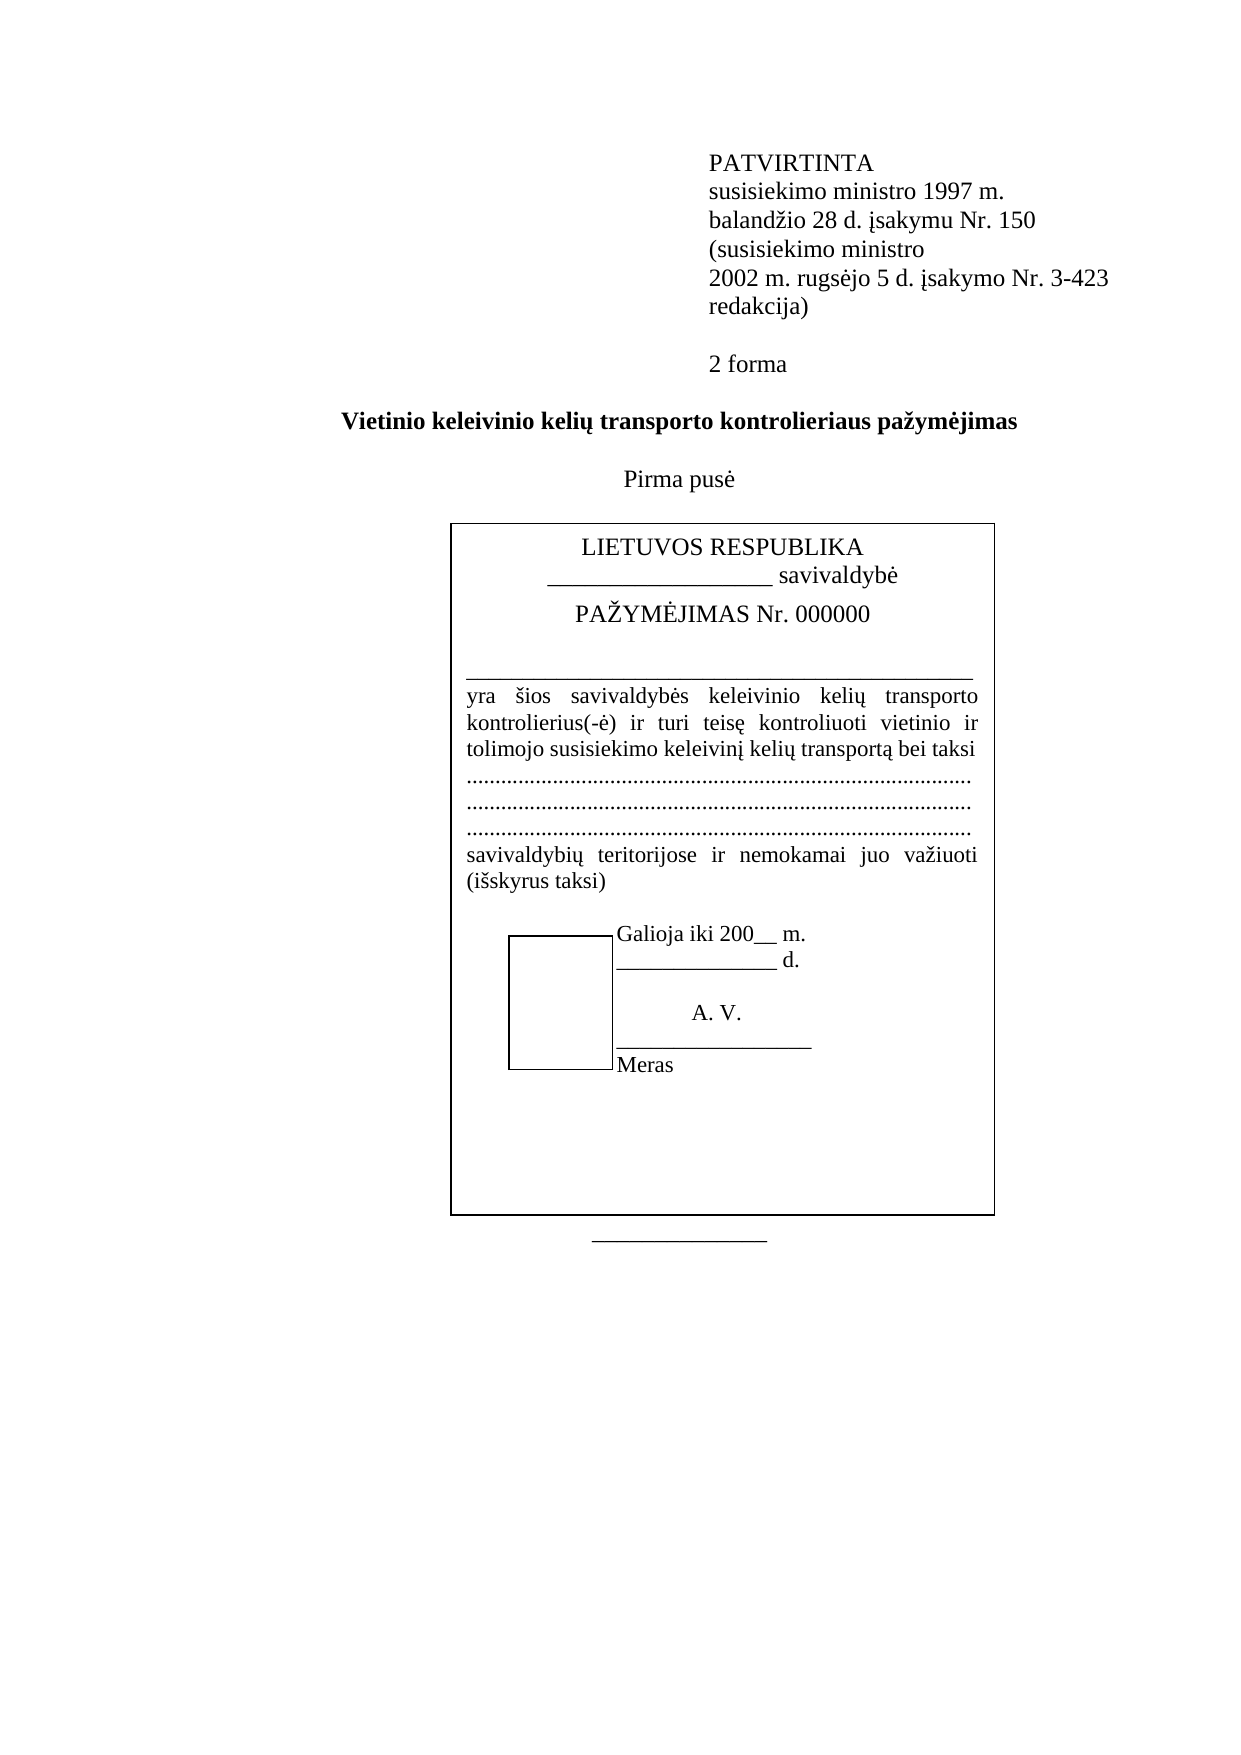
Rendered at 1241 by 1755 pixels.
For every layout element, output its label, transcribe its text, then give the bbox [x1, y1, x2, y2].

text (susisiekimo ministro [177, 234, 1181, 263]
text ______________ [177, 521, 1181, 1244]
text PAŽYMĖJIMAS Nr. 000000 [466, 599, 979, 627]
text [466, 1025, 508, 1052]
text __________________ savivaldybė [466, 560, 979, 589]
text Galioja iki 200__ m. [466, 920, 979, 946]
text PATVIRTINTA [177, 148, 1181, 176]
text Meras [466, 1052, 979, 1078]
text savivaldybių teritorijose ir nemokamai juo važiuoti (išskyrus taksi) [466, 841, 979, 893]
text yra šios savivaldybės keleivinio kelių transporto kontrolierius(-ė) ir turi teisę kontroliuoti vietinio ir tolimojo susisiekimo keleivinį kelių transportą bei taksi [466, 683, 979, 762]
text Vietinio keleivinio kelių transporto kontrolieriaus pažymėjimas [177, 406, 1181, 435]
text LIETUVOS RESPUBLIKA [466, 532, 979, 560]
text 2 forma [177, 349, 1181, 378]
text balandžio 28 d. įsakymu Nr. 150 [177, 205, 1181, 234]
text Pirma pusė [177, 464, 1181, 493]
text ______________ d. [613, 946, 979, 972]
text [466, 946, 508, 972]
text 2002 m. rugsėjo 5 d. įsakymo Nr. 3-423 [177, 263, 1181, 291]
text redakcija) [177, 291, 1181, 320]
text susisiekimo ministro 1997 m. [177, 176, 1181, 205]
text [466, 999, 508, 1025]
text A. V. [613, 999, 979, 1025]
text _________________ [613, 1025, 979, 1052]
